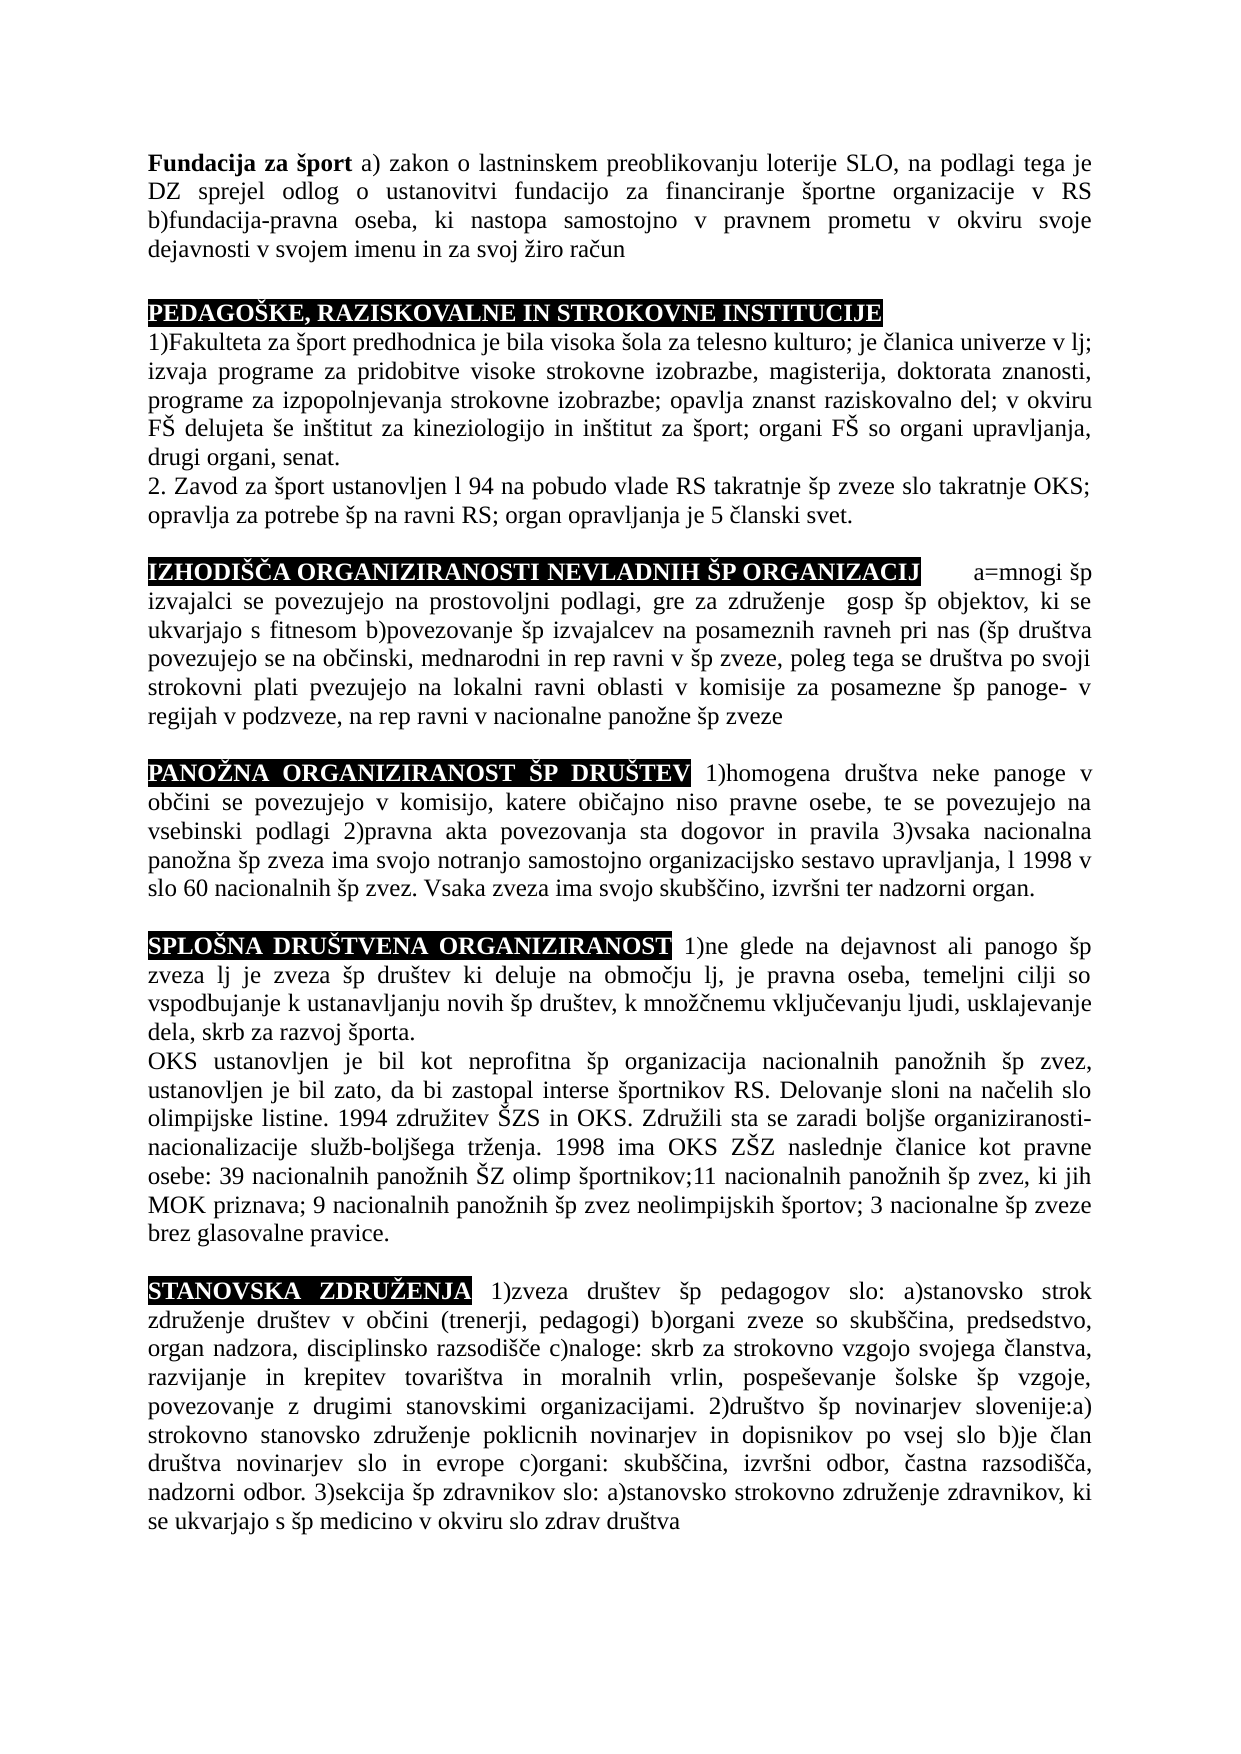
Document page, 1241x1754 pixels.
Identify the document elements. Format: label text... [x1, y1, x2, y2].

text SPLOŠNA DRUŠTVENA ORGANIZIRANOST 1)ne glede na dejavnost ali panogo šp zveza lj je zveza šp društev ki deluje na območju lj, je pravna oseba, temeljni cilji so vspodbujanje k ustanavljanju novih šp društev, k množčnemu vključevanju ljudi, usklajevanje dela, skrb za razvoj športa. [148, 931, 1093, 1046]
text STANOVSKA ZDRUŽENJA 1)zveza društev šp pedagogov slo: a)stanovsko strok združenje društev v občini (trenerji, pedagogi) b)organi zveze so skubščina, predsedstvo, organ nadzora, disciplinsko razsodišče c)naloge: skrb za strokovno vzgojo svojega članstva, razvijanje in krepitev tovarištva in moralnih vrlin, pospeševanje šolske šp vzgoje, povezovanje z drugimi stanovskimi organizacijami. 2)društvo šp novinarjev slovenije:a) strokovno stanovsko združenje poklicnih novinarjev in dopisnikov po vsej slo b)je član društva novinarjev slo in evrope c)organi: skubščina, izvršni odbor, častna razsodišča, nadzorni odbor. 3)sekcija šp zdravnikov slo: a)stanovsko strokovno združenje zdravnikov, ki se ukvarjajo s šp medicino v okviru slo zdrav društva [148, 1276, 1093, 1535]
text IZHODIŠČA ORGANIZIRANOSTI NEVLADNIH ŠP ORGANIZACIJ a=mnogi šp izvajalci se povezujejo na prostovoljni podlagi, gre za združenje gosp šp objektov, ki se ukvarjajo s fitnesom b)povezovanje šp izvajalcev na posameznih ravneh pri nas (šp društva povezujejo se na občinski, mednarodni in rep ravni v šp zveze, poleg tega se društva po svoji strokovni plati pvezujejo na lokalni ravni oblasti v komisije za posamezne šp panoge- v regijah v podzveze, na rep ravni v nacionalne panožne šp zveze [148, 557, 1093, 730]
text Fundacija za šport a) zakon o lastninskem preoblikovanju loterije SLO, na podlagi tega je DZ sprejel odlog o ustanovitvi fundacijo za financiranje športne organizacije v RS b)fundacija-pravna oseba, ki nastopa samostojno v pravnem prometu v okviru svoje dejavnosti v svojem imenu in za svoj žiro račun [148, 148, 1093, 263]
text PANOŽNA ORGANIZIRANOST ŠP DRUŠTEV 1)homogena društva neke panoge v občini se povezujejo v komisijo, katere običajno niso pravne osebe, te se povezujejo na vsebinski podlagi 2)pravna akta povezovanja sta dogovor in pravila 3)vsaka nacionalna panožna šp zveza ima svojo notranjo samostojno organizacijsko sestavo upravljanja, l 1998 v slo 60 nacionalnih šp zvez. Vsaka zveza ima svojo skubščino, izvršni ter nadzorni organ. [148, 758, 1093, 902]
text 1)Fakulteta za šport predhodnica je bila visoka šola za telesno kulturo; je članica univerze v lj; izvaja programe za pridobitve visoke strokovne izobrazbe, magisterija, doktorata znanosti, programe za izpopolnjevanja strokovne izobrazbe; opavlja znanst raziskovalno del; v okviru FŠ delujeta še inštitut za kineziologijo in inštitut za šport; organi FŠ so organi upravljanja, drugi organi, senat. [148, 327, 1093, 471]
text OKS ustanovljen je bil kot neprofitna šp organizacija nacionalnih panožnih šp zvez, ustanovljen je bil zato, da bi zastopal interse športnikov RS. Delovanje sloni na načelih slo olimpijske listine. 1994 združitev ŠZS in OKS. Združili sta se zaradi boljše organiziranosti-nacionalizacije služb-boljšega trženja. 1998 ima OKS ZŠZ naslednje članice kot pravne osebe: 39 nacionalnih panožnih ŠZ olimp športnikov;11 nacionalnih panožnih šp zvez, ki jih MOK priznava; 9 nacionalnih panožnih šp zvez neolimpijskih športov; 3 nacionalne šp zveze brez glasovalne pravice. [148, 1046, 1093, 1247]
text PEDAGOŠKE, RAZISKOVALNE IN STROKOVNE INSTITUCIJE [148, 298, 1093, 327]
text 2. Zavod za šport ustanovljen l 94 na pobudo vlade RS takratnje šp zveze slo takratnje OKS; opravlja za potrebe šp na ravni RS; organ opravljanja je 5 članski svet. [148, 471, 1093, 528]
